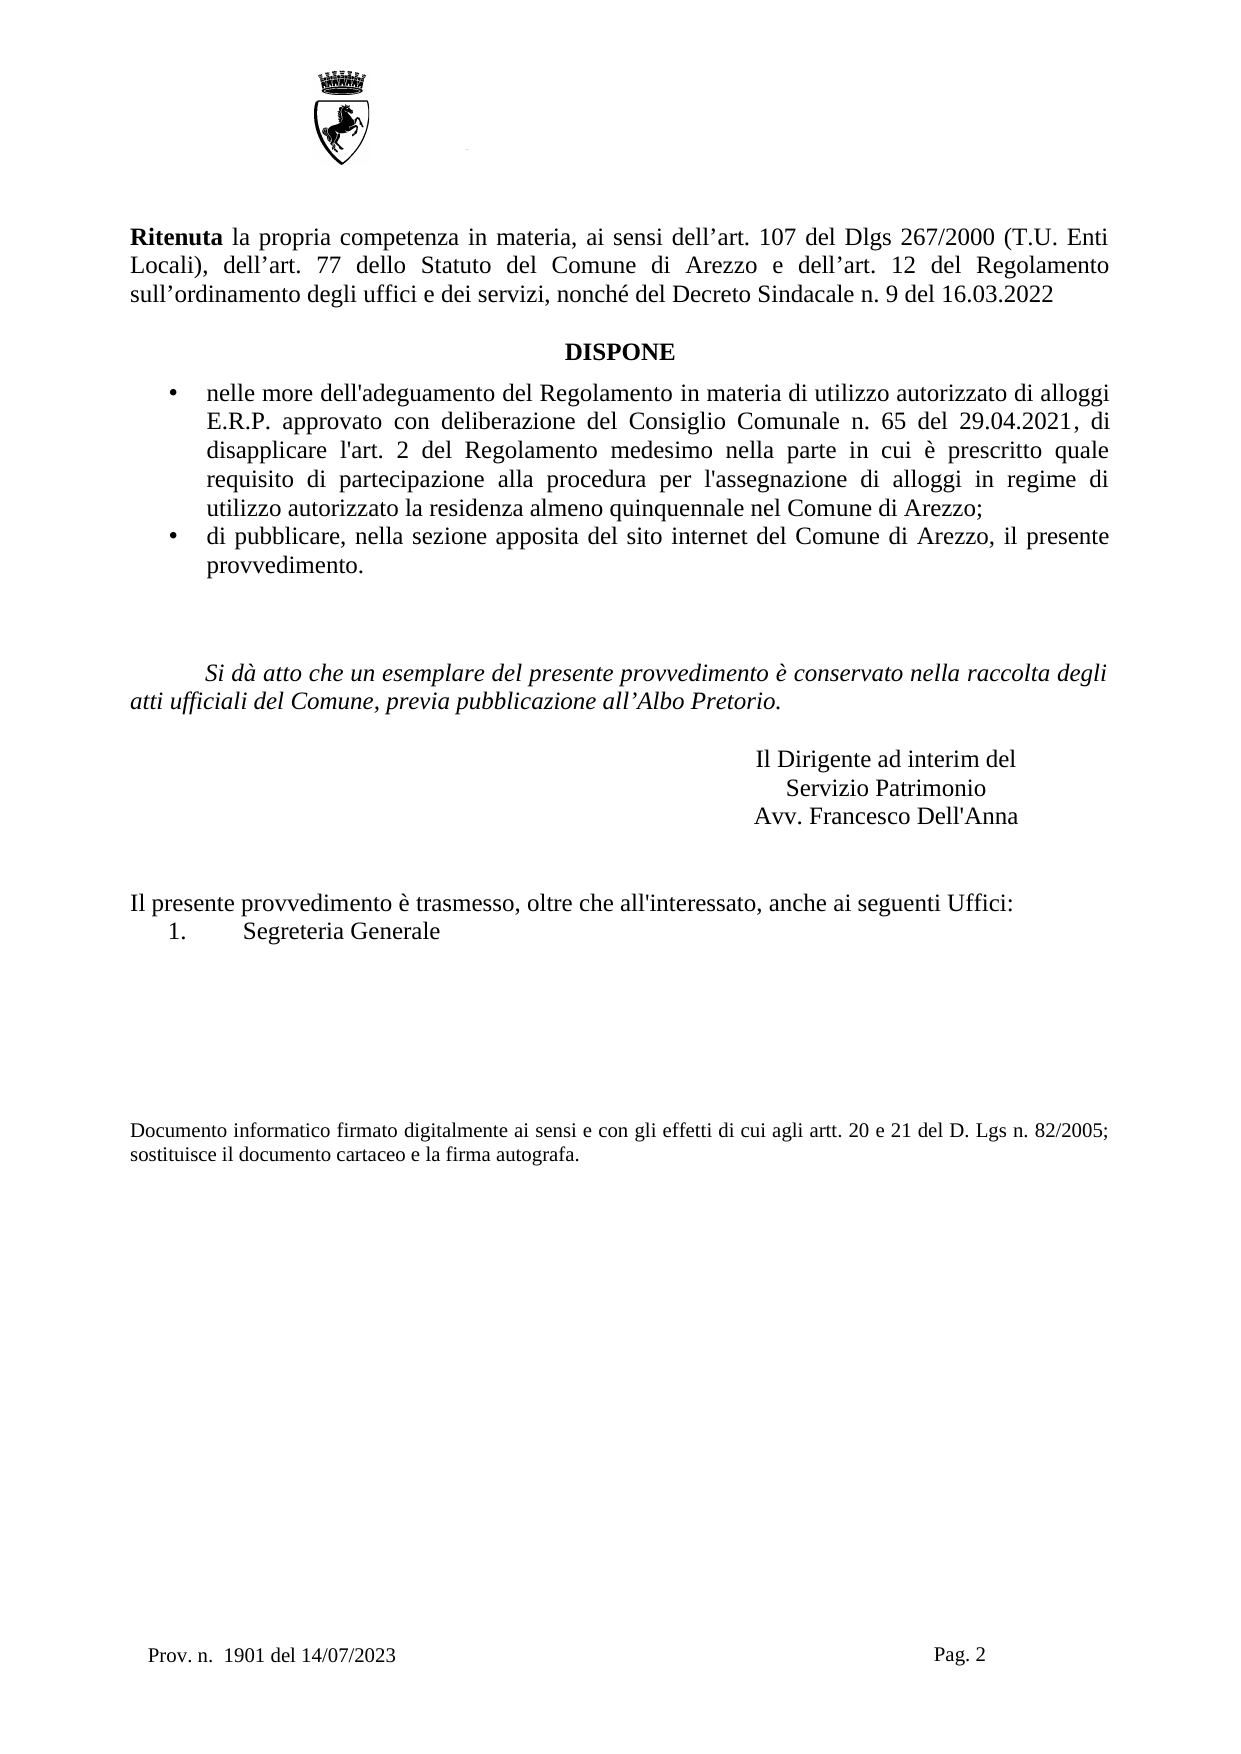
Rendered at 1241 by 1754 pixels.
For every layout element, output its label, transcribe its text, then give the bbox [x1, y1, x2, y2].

text Documento informatico firmato digitalmente ai sensi e con gli effetti di cui agli artt. 20 e 21 del D. Lgs n. 82/2005; sostituisce il documento cartaceo e la firma autografa. [130, 1118, 1110, 1166]
text Servizio Patrimonio [661, 773, 1110, 801]
text DISPONE [130, 337, 1110, 365]
text Ritenuta la propria competenza in materia, ai sensi dell’art. 107 del Dlgs 267/2000 (T.U. Enti Locali), dell’art. 77 dello Statuto del Comune di Arezzo e dell’art. 12 del Regolamento sull’ordinamento degli uffici e dei servizi, nonché del Decreto Sindacale n. 9 del 16.03.2022 [130, 222, 1110, 308]
list nelle more dell'adeguamento del Regolamento in materia di utilizzo autorizzato di alloggi E.R.P. approvato con deliberazione del Consiglio Comunale n. 65 del 29.04.2021, di disapplicare l'art. 2 del Regolamento medesimo nella parte in cui è prescritto quale requisito di partecipazione alla procedura per l'assegnazione di alloggi in regime di utilizzo autorizzato la residenza almeno quinquennale nel Comune di Arezzo; [169, 378, 1110, 521]
text Avv. Francesco Dell'Anna [661, 801, 1110, 830]
text Il Dirigente ad interim del [661, 744, 1110, 773]
text Si dà atto che un esemplare del presente provvedimento è conservato nella raccolta degli atti ufficiali del Comune, previa pubblicazione all’Albo Pretorio. [130, 658, 1110, 715]
list di pubblicare, nella sezione apposita del sito internet del Comune di Arezzo, il presente provvedimento. [169, 521, 1110, 579]
list Segreteria Generale [168, 916, 1110, 945]
picture [313, 70, 370, 165]
text Il presente provvedimento è trasmesso, oltre che all'interessato, anche ai seguenti Uffici: [130, 888, 1110, 916]
